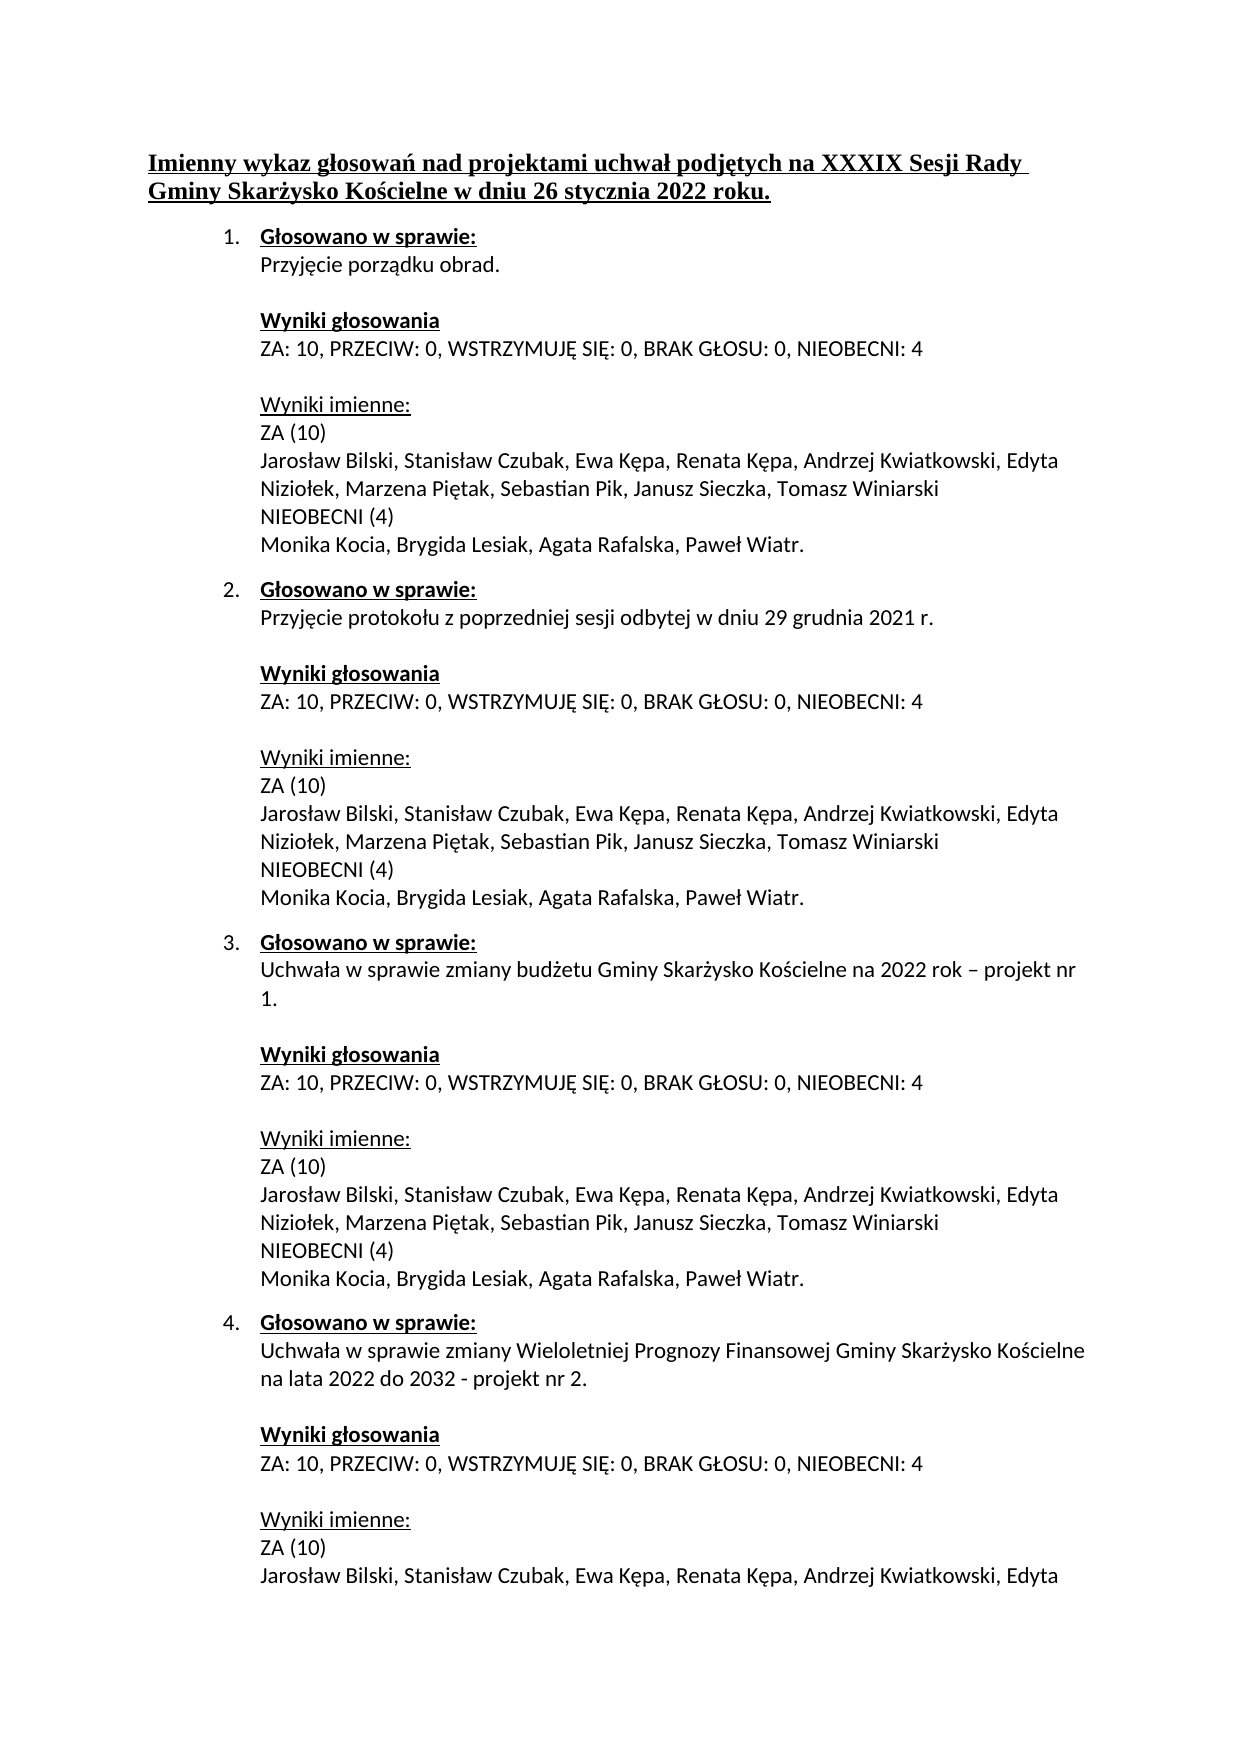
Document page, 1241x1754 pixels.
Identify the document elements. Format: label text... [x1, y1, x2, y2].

list Głosowano w sprawie: Uchwała w sprawie zmiany budżetu Gminy Skarżysko Kościelne na 2022 rok – projekt nr 1. Wyniki głosowania ZA: 10, PRZECIW: 0, WSTRZYMUJĘ SIĘ: 0, BRAK GŁOSU: 0, NIEOBECNI: 4 Wyniki imienne: ZA (10) Jarosław Bilski, Stanisław Czubak, Ewa Kępa, Renata Kępa, Andrzej Kwiatkowski, Edyta Niziołek, Marzena Piętak, Sebastian Pik, Janusz Sieczka, Tomasz Winiarski NIEOBECNI (4) Monika Kocia, Brygida Lesiak, Agata Rafalska, Paweł Wiatr. [223, 928, 1093, 1292]
list Głosowano w sprawie: Przyjęcie protokołu z poprzedniej sesji odbytej w dniu 29 grudnia 2021 r. Wyniki głosowania ZA: 10, PRZECIW: 0, WSTRZYMUJĘ SIĘ: 0, BRAK GŁOSU: 0, NIEOBECNI: 4 Wyniki imienne: ZA (10) Jarosław Bilski, Stanisław Czubak, Ewa Kępa, Renata Kępa, Andrzej Kwiatkowski, Edyta Niziołek, Marzena Piętak, Sebastian Pik, Janusz Sieczka, Tomasz Winiarski NIEOBECNI (4) Monika Kocia, Brygida Lesiak, Agata Rafalska, Paweł Wiatr. [223, 575, 1093, 911]
list Głosowano w sprawie: Przyjęcie porządku obrad. Wyniki głosowania ZA: 10, PRZECIW: 0, WSTRZYMUJĘ SIĘ: 0, BRAK GŁOSU: 0, NIEOBECNI: 4 Wyniki imienne: ZA (10) Jarosław Bilski, Stanisław Czubak, Ewa Kępa, Renata Kępa, Andrzej Kwiatkowski, Edyta Niziołek, Marzena Piętak, Sebastian Pik, Janusz Sieczka, Tomasz Winiarski NIEOBECNI (4) Monika Kocia, Brygida Lesiak, Agata Rafalska, Paweł Wiatr. [223, 222, 1093, 558]
text Imienny wykaz głosowań nad projektami uchwał podjętych na XXXIX Sesji Rady Gminy Skarżysko Kościelne w dniu 26 stycznia 2022 roku. [148, 148, 1093, 205]
list Głosowano w sprawie: Uchwała w sprawie zmiany Wieloletniej Prognozy Finansowej Gminy Skarżysko Kościelne na lata 2022 do 2032 - projekt nr 2. Wyniki głosowania ZA: 10, PRZECIW: 0, WSTRZYMUJĘ SIĘ: 0, BRAK GŁOSU: 0, NIEOBECNI: 4 Wyniki imienne: ZA (10) Jarosław Bilski, Stanisław Czubak, Ewa Kępa, Renata Kępa, Andrzej Kwiatkowski, Edyta [223, 1308, 1093, 1589]
